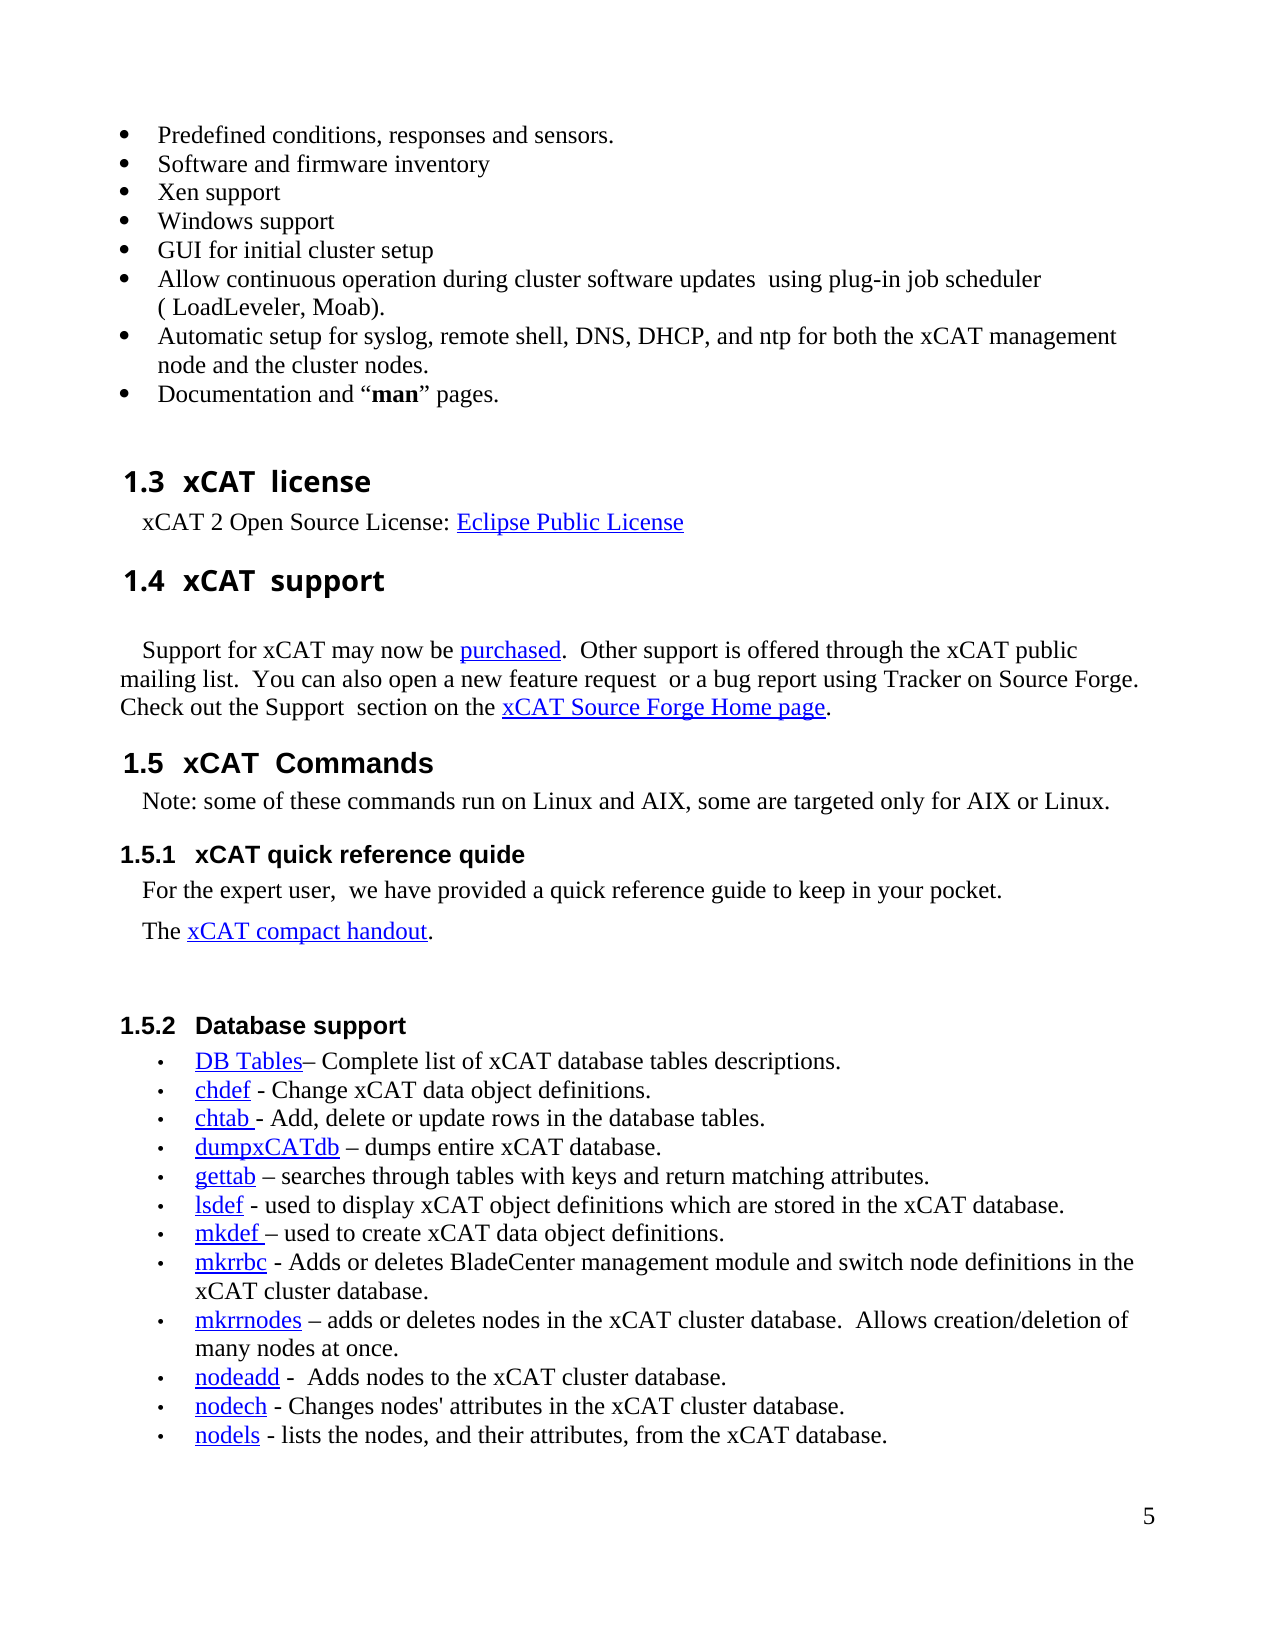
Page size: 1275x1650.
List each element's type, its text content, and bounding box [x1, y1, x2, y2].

list chdef - Change xCAT data object definitions. [157, 1075, 1155, 1103]
list Documentation and “man” pages. [120, 379, 1155, 407]
list Predefined conditions, responses and sensors. [120, 120, 1155, 149]
text xCAT 2 Open Source License: Eclipse Public License [120, 507, 1155, 536]
list Xen support [120, 177, 1155, 206]
subtitle xCAT license [123, 461, 1155, 501]
list Software and firmware inventory [120, 149, 1155, 177]
list nodech - Changes nodes' attributes in the xCAT cluster database. [157, 1391, 1155, 1420]
text For the expert user, we have provided a quick reference guide to keep in your pocket. [120, 875, 1155, 903]
text Support for xCAT may now be purchased. Other support is offered through the xCAT public mailing list. You can also open a new feature request or a bug report using Tracker on Source Forge. Check out the Support section on the xCAT Source Forge Home page. [120, 635, 1155, 721]
subtitle xCAT quick reference quide [120, 840, 1155, 868]
list mkdef – used to create xCAT data object definitions. [157, 1218, 1155, 1247]
list Automatic setup for syslog, remote shell, DNS, DHCP, and ntp for both the xCAT management node and the cluster nodes. [120, 321, 1155, 379]
list mkrrnodes – adds or deletes nodes in the xCAT cluster database. Allows creation/deletion of many nodes at once. [157, 1305, 1155, 1362]
list GUI for initial cluster setup [120, 235, 1155, 264]
subtitle xCAT Commands [123, 746, 1155, 780]
list Allow continuous operation during cluster software updates using plug-in job scheduler ( LoadLeveler, Moab). [120, 264, 1155, 321]
list Windows support [120, 206, 1155, 235]
subtitle xCAT support [123, 561, 1155, 600]
text Note: some of these commands run on Linux and AIX, some are targeted only for AIX or Linux. [120, 786, 1155, 815]
subtitle Database support [120, 1011, 1155, 1040]
list nodeadd - Adds nodes to the xCAT cluster database. [157, 1362, 1155, 1391]
list gettab – searches through tables with keys and return matching attributes. [157, 1161, 1155, 1190]
list DB Tables– Complete list of xCAT database tables descriptions. [157, 1046, 1155, 1075]
list mkrrbc - Adds or deletes BladeCenter management module and switch node definitions in the xCAT cluster database. [157, 1247, 1155, 1305]
list dumpxCATdb – dumps entire xCAT database. [157, 1132, 1155, 1161]
text The xCAT compact handout. [120, 916, 1155, 945]
list chtab - Add, delete or update rows in the database tables. [157, 1103, 1155, 1132]
list lsdef - used to display xCAT object definitions which are stored in the xCAT database. [157, 1190, 1155, 1218]
list nodels - lists the nodes, and their attributes, from the xCAT database. [157, 1420, 1155, 1448]
